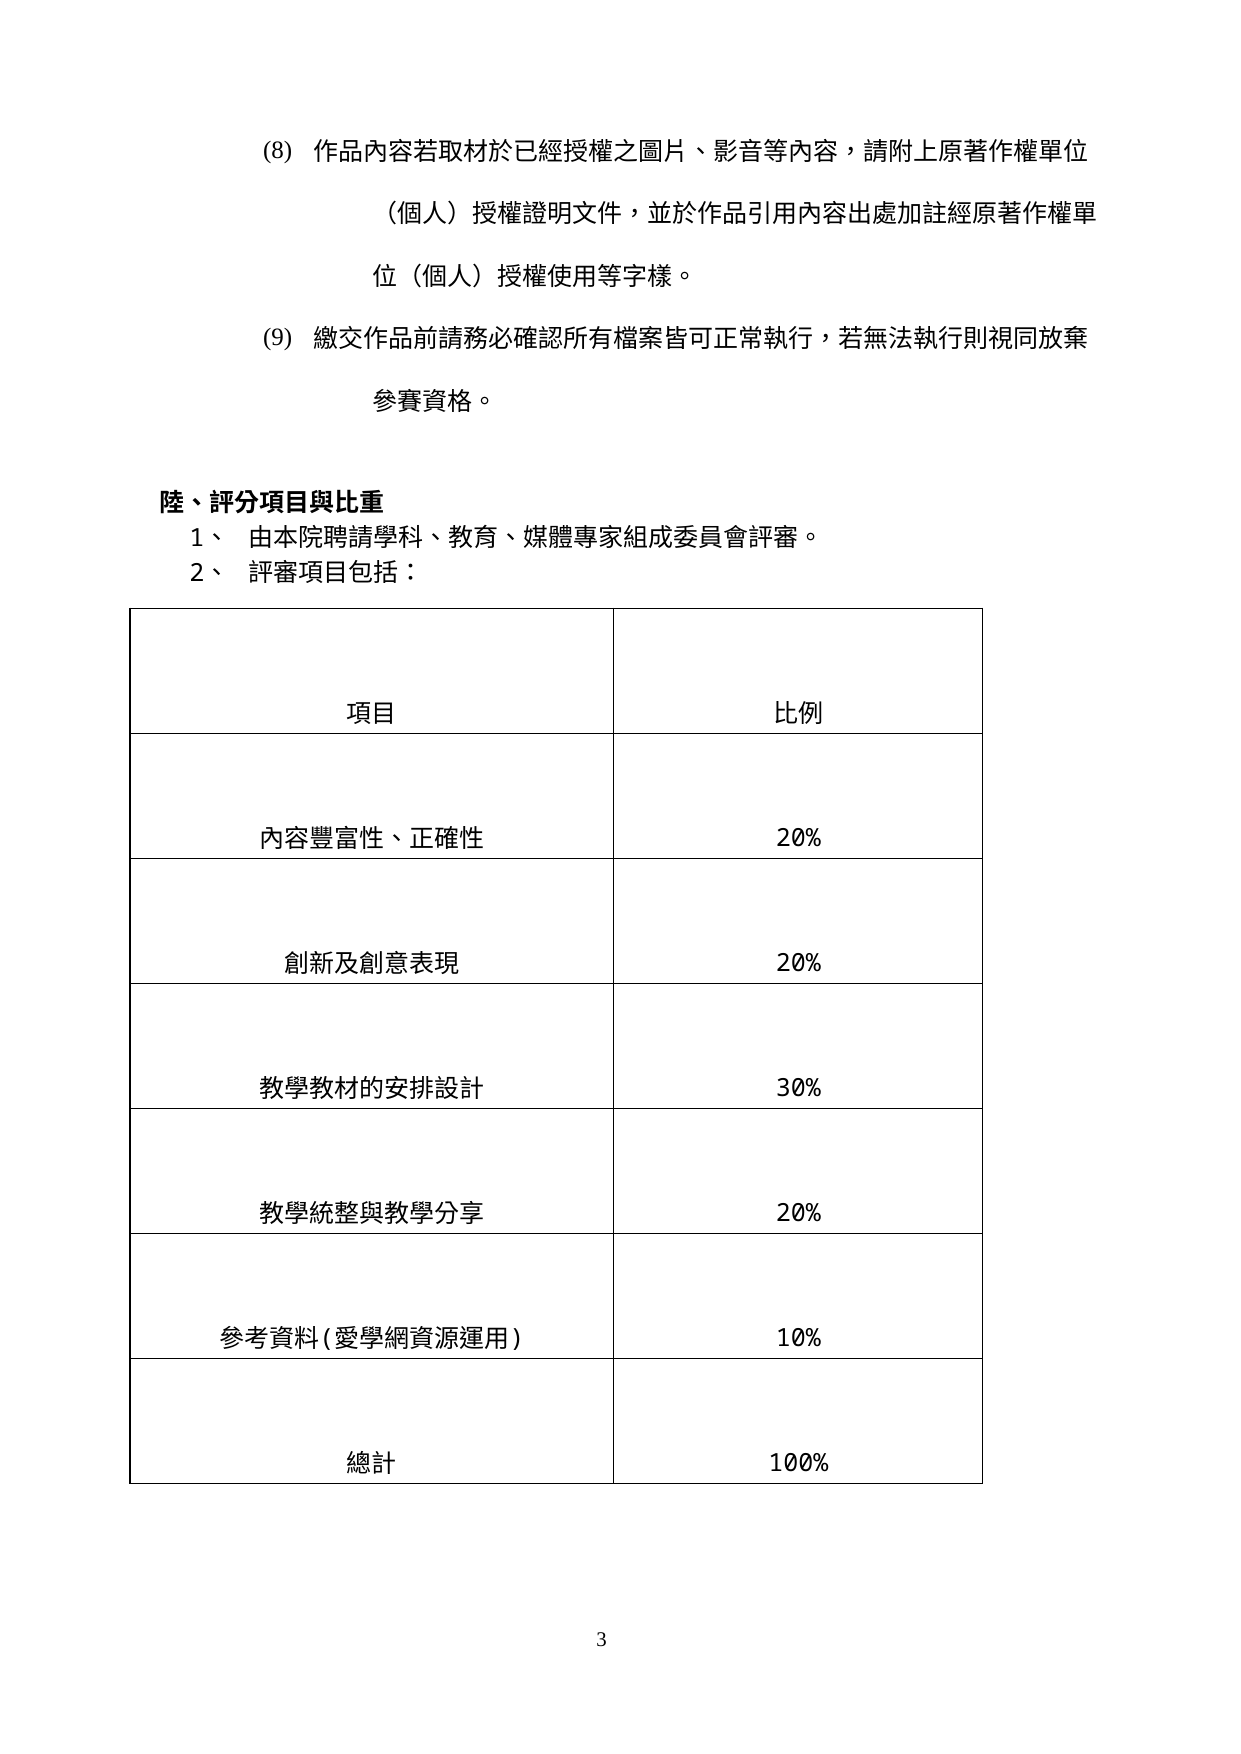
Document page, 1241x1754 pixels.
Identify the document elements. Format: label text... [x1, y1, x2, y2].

table_cell 100% [614, 1359, 982, 1483]
table_cell 20% [614, 859, 982, 983]
table_cell 教學教材的安排設計 [131, 984, 613, 1108]
table_cell 20% [614, 1109, 982, 1233]
list 作品內容若取材於已經授權之圖片、影音等內容，請附上原著作權單位（個人）授權證明文件，並於作品引用內容出處加註經原著作權單位（個人）授權使用等字樣。 [263, 108, 1110, 295]
table_cell 內容豐富性、正確性 [131, 734, 613, 858]
table_cell 30% [614, 984, 982, 1108]
list 繳交作品前請務必確認所有檔案皆可正常執行，若無法執行則視同放棄參賽資格。 [263, 295, 1110, 420]
table_header 比例 [614, 609, 982, 733]
list 評分項目與比重 [159, 483, 1110, 518]
table_cell 創新及創意表現 [131, 859, 613, 983]
table_header 項目 [131, 609, 613, 733]
table_cell 20% [614, 734, 982, 858]
table_cell 總計 [131, 1359, 613, 1483]
table_cell 教學統整與教學分享 [131, 1109, 613, 1233]
table_cell 10% [614, 1234, 982, 1358]
list 由本院聘請學科、教育、媒體專家組成委員會評審。 [189, 518, 1110, 553]
table_cell 參考資料(愛學網資源運用) [131, 1234, 613, 1358]
list 評審項目包括： [189, 553, 1110, 589]
